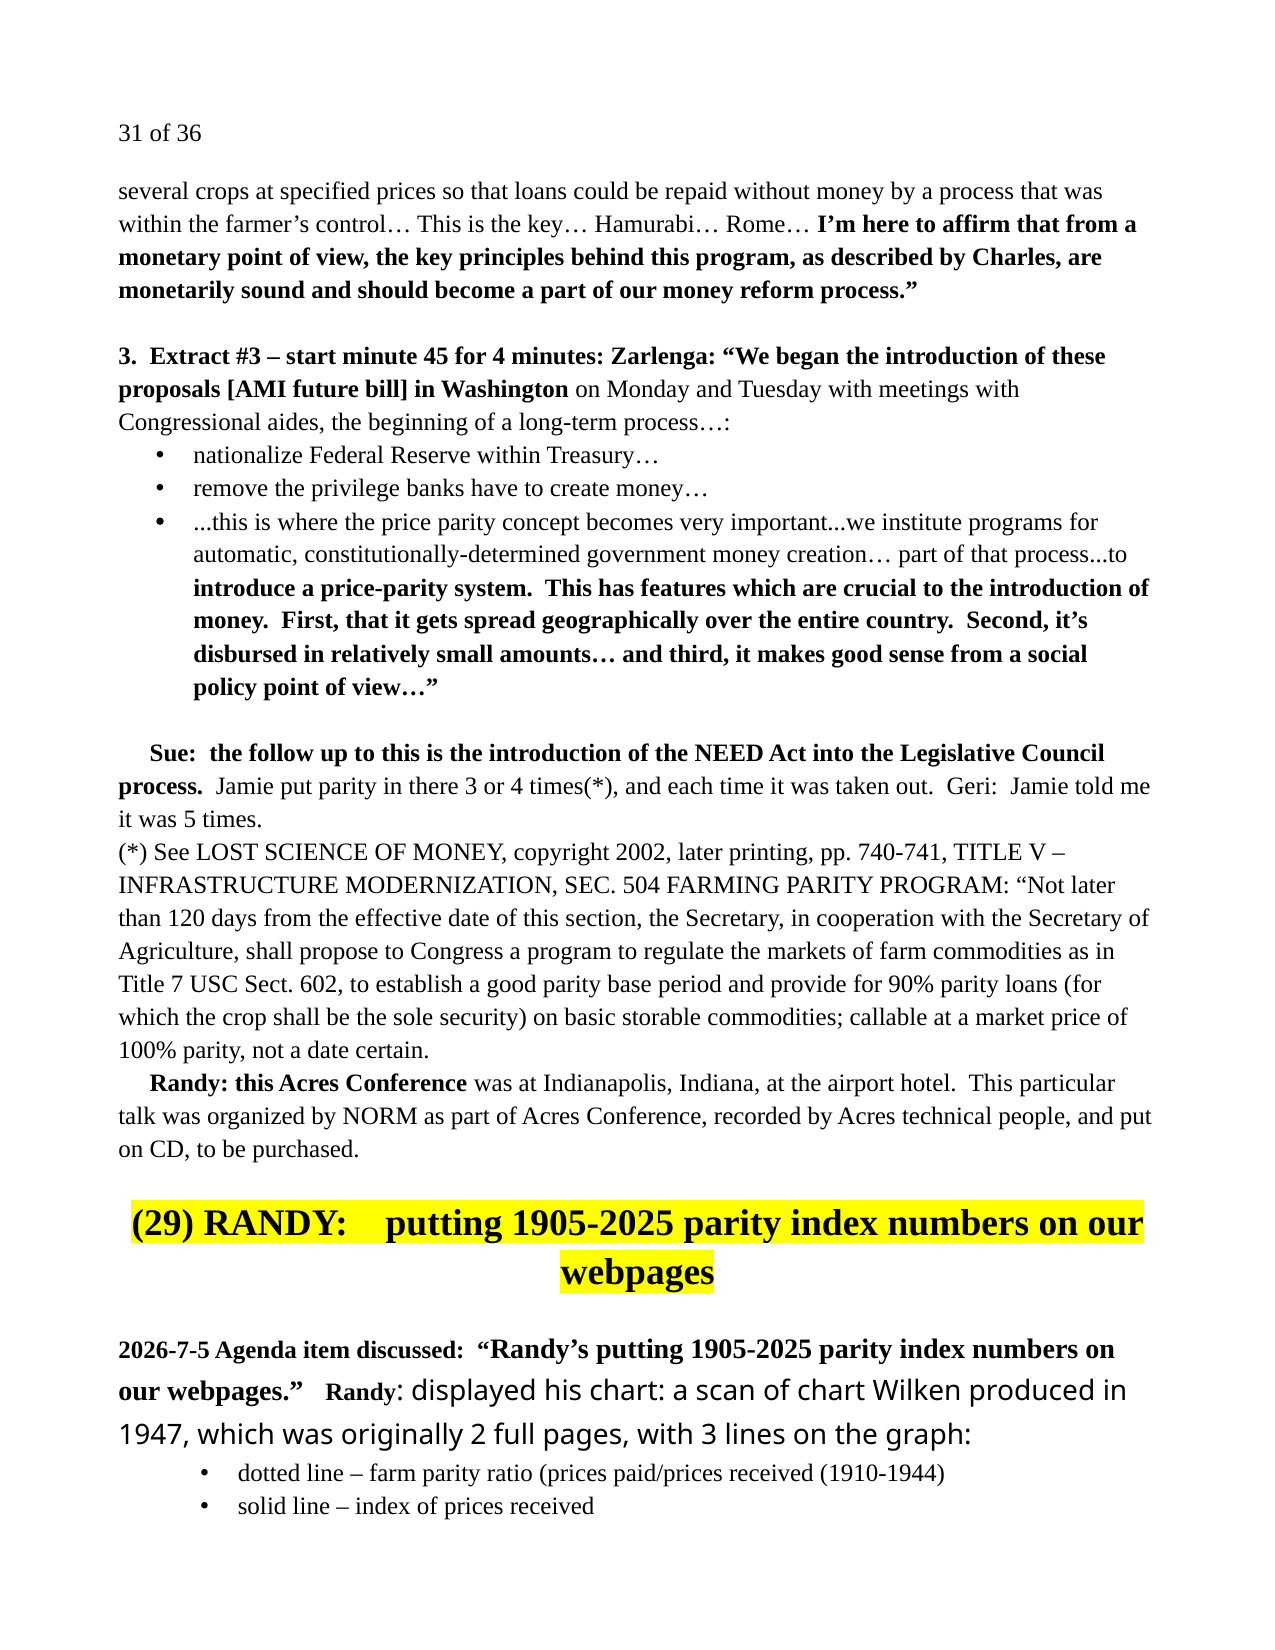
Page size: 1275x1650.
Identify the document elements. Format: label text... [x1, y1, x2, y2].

text Sue: the follow up to this is the introduction of the NEED Act into the Legislative Council process. Jamie put parity in there 3 or 4 times(*), and each time it was taken out. Geri: Jamie told me it was 5 times. [118, 738, 1157, 832]
text 2026-7-5 Agenda item discussed: “Randy’s putting 1905-2025 parity index numbers on our webpages.” Randy: displayed his chart: a scan of chart Wilken produced in 1947, which was originally 2 full pages, with 3 lines on the graph: [118, 1332, 1157, 1453]
text 3. Extract #3 – start minute 45 for 4 minutes: Zarlenga: “We began the introduction of these proposals [AMI future bill] in Washington on Monday and Tuesday with meetings with Congressional aides, the beginning of a long-term process…: [118, 341, 1157, 436]
text several crops at specified prices so that loans could be repaid without money by a process that was within the farmer’s control… This is the key… Hamurabi… Rome… I’m here to affirm that from a monetary point of view, the key principles behind this program, as described by Charles, are monetarily sound and should become a part of our money reform process.” [118, 176, 1157, 304]
text (29) RANDY: putting 1905-2025 parity index numbers on our webpages [118, 1200, 1157, 1293]
text (*) See LOST SCIENCE OF MONEY, copyright 2002, later printing, pp. 740-741, TITLE V – INFRASTRUCTURE MODERNIZATION, SEC. 504 FARMING PARITY PROGRAM: “Not later than 120 days from the effective date of this section, the Secretary, in cooperation with the Secretary of Agriculture, shall propose to Congress a program to regulate the markets of farm commodities as in Title 7 USC Sect. 602, to establish a good parity base period and provide for 90% parity loans (for which the crop shall be the sole security) on basic storable commodities; callable at a market price of 100% parity, not a date certain. [118, 837, 1157, 1064]
text Randy: this Acres Conference was at Indianapolis, Indiana, at the airport hotel. This particular talk was organized by NORM as part of Acres Conference, recorded by Acres technical people, and put on CD, to be purchased. [118, 1068, 1157, 1163]
list dotted line – farm parity ratio (prices paid/prices received (1910-1944) [200, 1458, 1157, 1487]
list remove the privilege banks have to create money… [156, 473, 1157, 502]
list ...this is where the price parity concept becomes very important...we institute programs for automatic, constitutionally-determined government money creation… part of that process...to introduce a price-parity system. This has features which are crucial to the introduction of money. First, that it gets spread geographically over the entire country. Second, it’s disbursed in relatively small amounts… and third, it makes good sense from a social policy point of view…” [156, 507, 1157, 700]
list nationalize Federal Reserve within Treasury… [156, 441, 1157, 469]
list solid line – index of prices received [200, 1491, 1157, 1520]
